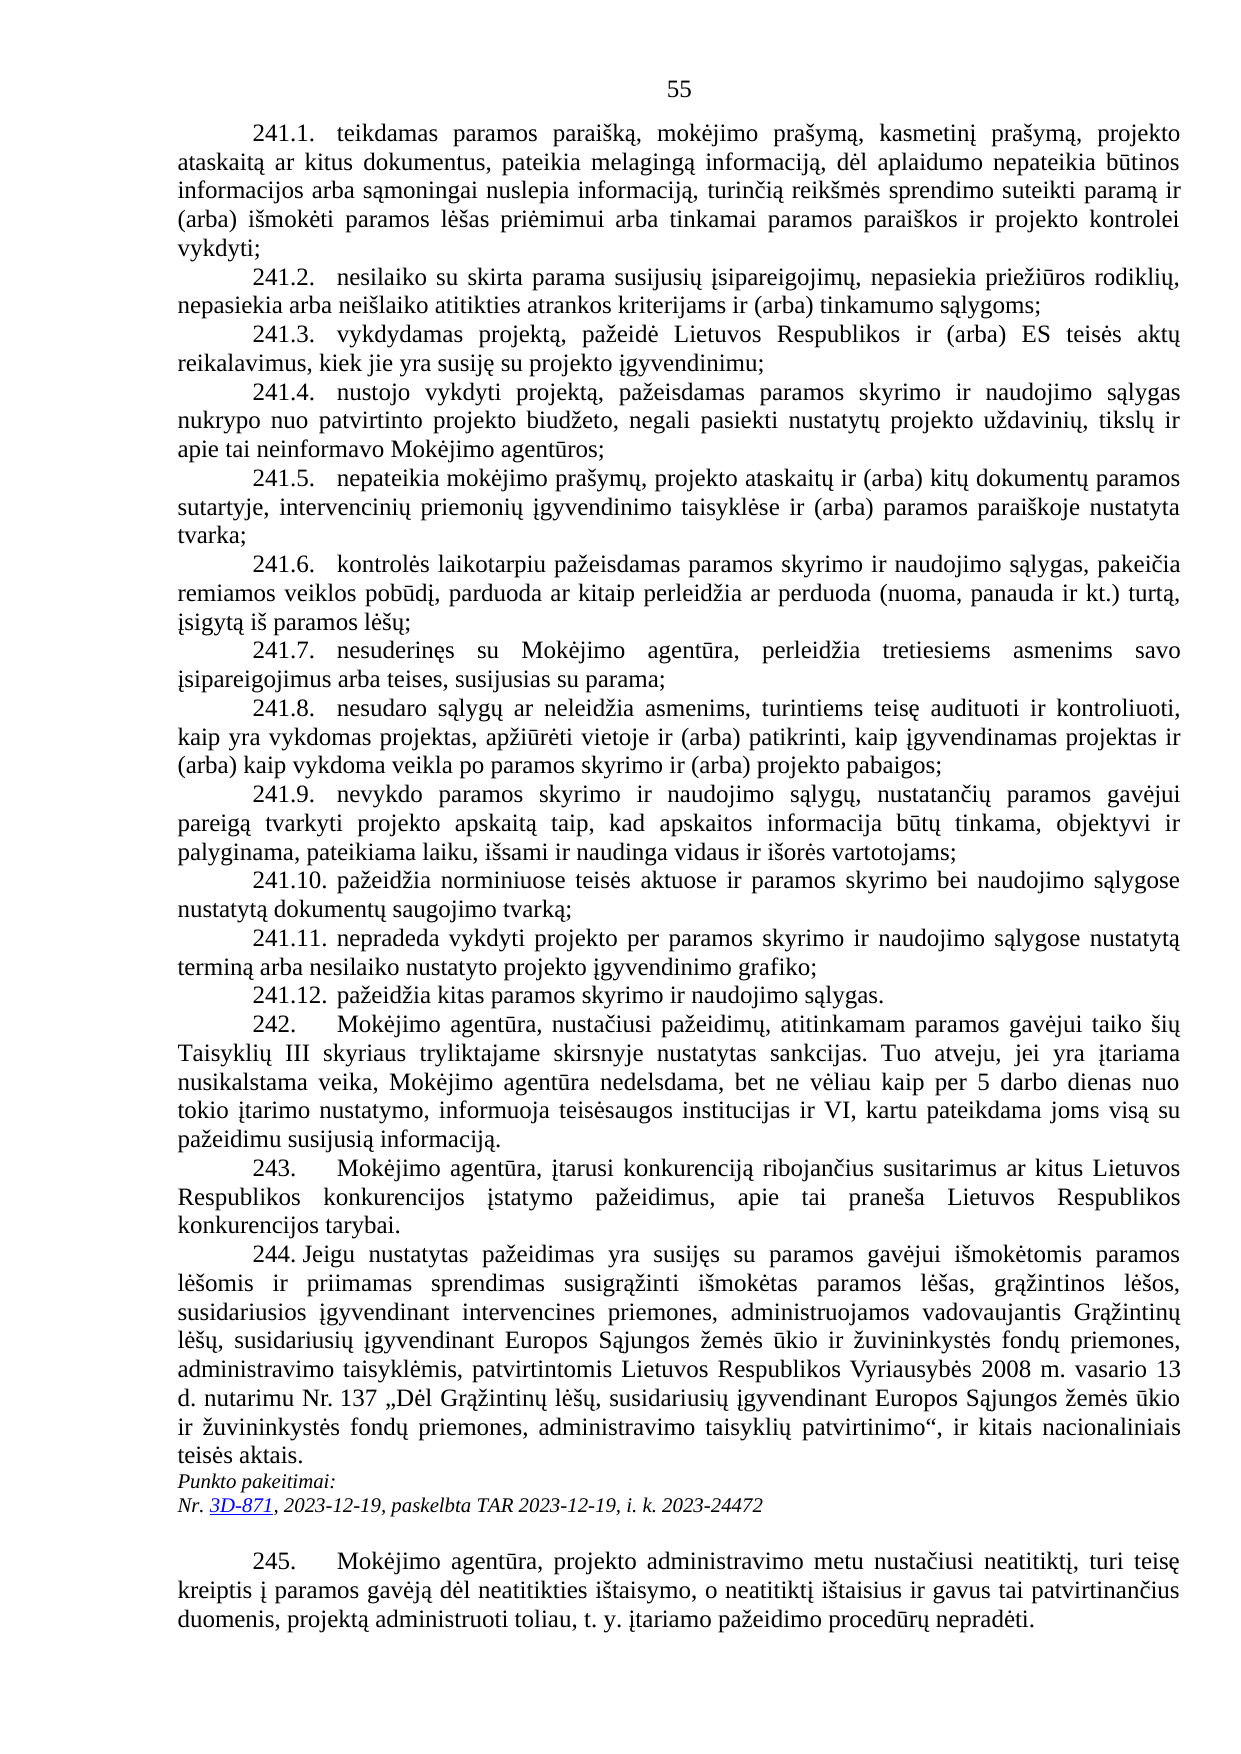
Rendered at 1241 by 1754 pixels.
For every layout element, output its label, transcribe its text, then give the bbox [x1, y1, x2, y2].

text 241.8. nesudaro sąlygų ar neleidžia asmenims, turintiems teisę audituoti ir kontroliuoti, kaip yra vykdomas projektas, apžiūrėti vietoje ir (arba) patikrinti, kaip įgyvendinamas projektas ir (arba) kaip vykdoma veikla po paramos skyrimo ir (arba) projekto pabaigos; [177, 693, 1181, 779]
text 241.12. pažeidžia kitas paramos skyrimo ir naudojimo sąlygas. [177, 981, 1181, 1009]
text 241.1. teikdamas paramos paraišką, mokėjimo prašymą, kasmetinį prašymą, projekto ataskaitą ar kitus dokumentus, pateikia melagingą informaciją, dėl aplaidumo nepateikia būtinos informacijos arba sąmoningai nuslepia informaciją, turinčią reikšmės sprendimo suteikti paramą ir (arba) išmokėti paramos lėšas priėmimui arba tinkamai paramos paraiškos ir projekto kontrolei vykdyti; [177, 118, 1181, 262]
text 241.3. vykdydamas projektą, pažeidė Lietuvos Respublikos ir (arba) ES teisės aktų reikalavimus, kiek jie yra susiję su projekto įgyvendinimu; [177, 319, 1181, 377]
text 241.4. nustojo vykdyti projektą, pažeisdamas paramos skyrimo ir naudojimo sąlygas nukrypo nuo patvirtinto projekto biudžeto, negali pasiekti nustatytų projekto uždavinių, tikslų ir apie tai neinformavo Mokėjimo agentūros; [177, 377, 1181, 463]
text 241.2. nesilaiko su skirta parama susijusių įsipareigojimų, nepasiekia priežiūros rodiklių, nepasiekia arba neišlaiko atitikties atrankos kriterijams ir (arba) tinkamumo sąlygoms; [177, 262, 1181, 319]
text 244. Jeigu nustatytas pažeidimas yra susijęs su paramos gavėjui išmokėtomis paramos lėšomis ir priimamas sprendimas susigrąžinti išmokėtas paramos lėšas, grąžintinos lėšos, susidariusios įgyvendinant intervencines priemones, administruojamos vadovaujantis Grąžintinų lėšų, susidariusių įgyvendinant Europos Sąjungos žemės ūkio ir žuvininkystės fondų priemones, administravimo taisyklėmis, patvirtintomis Lietuvos Respublikos Vyriausybės 2008 m. vasario 13 d. nutarimu Nr. 137 „Dėl Grąžintinų lėšų, susidariusių įgyvendinant Europos Sąjungos žemės ūkio ir žuvininkystės fondų priemones, administravimo taisyklių patvirtinimo“, ir kitais nacionaliniais teisės aktais. [177, 1239, 1181, 1469]
text 241.5. nepateikia mokėjimo prašymų, projekto ataskaitų ir (arba) kitų dokumentų paramos sutartyje, intervencinių priemonių įgyvendinimo taisyklėse ir (arba) paramos paraiškoje nustatyta tvarka; [177, 463, 1181, 549]
text 245. Mokėjimo agentūra, projekto administravimo metu nustačiusi neatitiktį, turi teisę kreiptis į paramos gavėją dėl neatitikties ištaisymo, o neatitiktį ištaisius ir gavus tai patvirtinančius duomenis, projektą administruoti toliau, t. y. įtariamo pažeidimo procedūrų nepradėti. [177, 1546, 1181, 1632]
text 241.6. kontrolės laikotarpiu pažeisdamas paramos skyrimo ir naudojimo sąlygas, pakeičia remiamos veiklos pobūdį, parduoda ar kitaip perleidžia ar perduoda (nuoma, panauda ir kt.) turtą, įsigytą iš paramos lėšų; [177, 549, 1181, 636]
text 241.7. nesuderinęs su Mokėjimo agentūra, perleidžia tretiesiems asmenims savo įsipareigojimus arba teises, susijusias su parama; [177, 636, 1181, 693]
text 243. Mokėjimo agentūra, įtarusi konkurenciją ribojančius susitarimus ar kitus Lietuvos Respublikos konkurencijos įstatymo pažeidimus, apie tai praneša Lietuvos Respublikos konkurencijos tarybai. [177, 1153, 1181, 1239]
text 241.10. pažeidžia norminiuose teisės aktuose ir paramos skyrimo bei naudojimo sąlygose nustatytą dokumentų saugojimo tvarką; [177, 866, 1181, 923]
text Nr. 3D-871, 2023-12-19, paskelbta TAR 2023-12-19, i. k. 2023-24472 [177, 1493, 1181, 1517]
text 241.9. nevykdo paramos skyrimo ir naudojimo sąlygų, nustatančių paramos gavėjui pareigą tvarkyti projekto apskaitą taip, kad apskaitos informacija būtų tinkama, objektyvi ir palyginama, pateikiama laiku, išsami ir naudinga vidaus ir išorės vartotojams; [177, 779, 1181, 866]
text Punkto pakeitimai: [177, 1469, 1181, 1493]
text 242. Mokėjimo agentūra, nustačiusi pažeidimų, atitinkamam paramos gavėjui taiko šių Taisyklių III skyriaus tryliktajame skirsnyje nustatytas sankcijas. Tuo atveju, jei yra įtariama nusikalstama veika, Mokėjimo agentūra nedelsdama, bet ne vėliau kaip per 5 darbo dienas nuo tokio įtarimo nustatymo, informuoja teisėsaugos institucijas ir VI, kartu pateikdama joms visą su pažeidimu susijusią informaciją. [177, 1009, 1181, 1153]
text 241.11. nepradeda vykdyti projekto per paramos skyrimo ir naudojimo sąlygose nustatytą terminą arba nesilaiko nustatyto projekto įgyvendinimo grafiko; [177, 923, 1181, 981]
